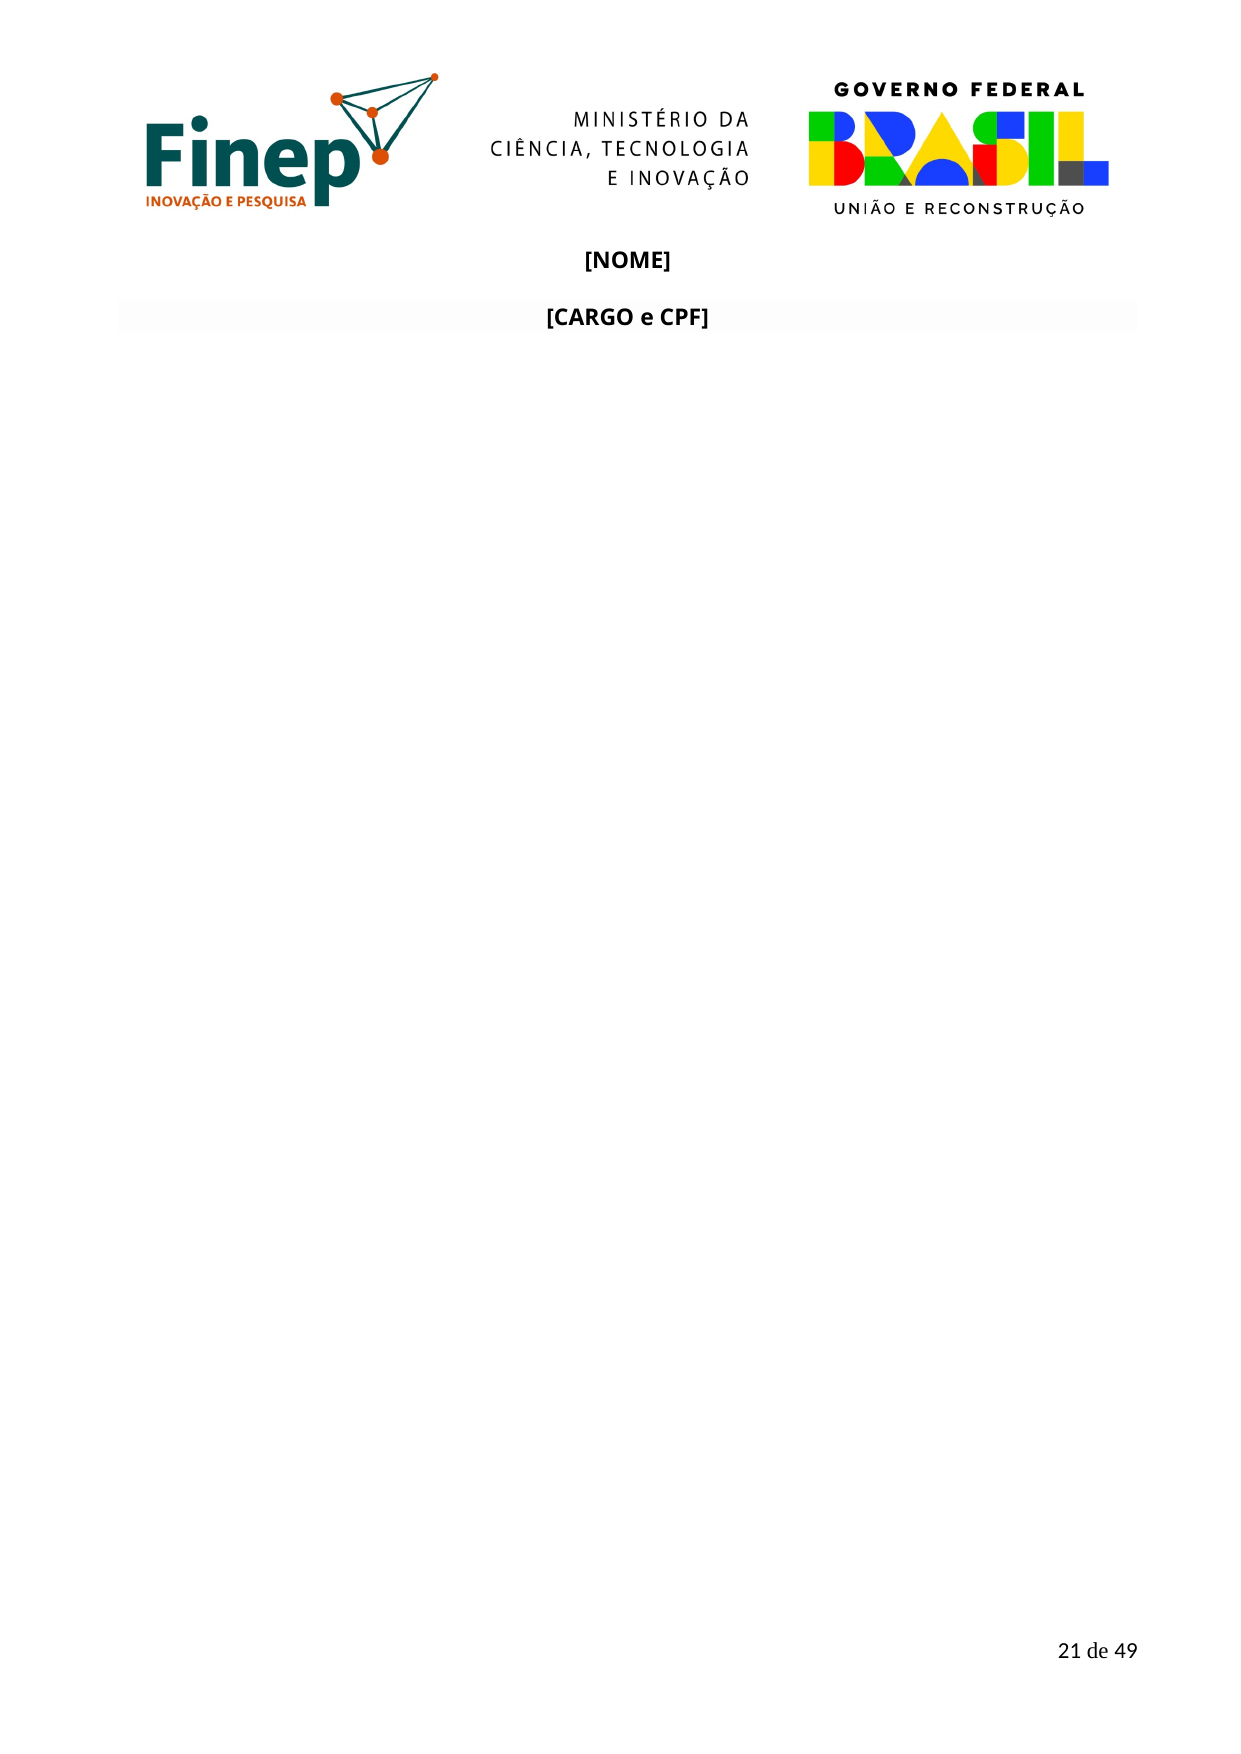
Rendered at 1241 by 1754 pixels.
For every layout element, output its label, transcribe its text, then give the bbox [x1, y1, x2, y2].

text [NOME] [118, 244, 1137, 276]
text [CARGO e CPF] [118, 301, 1137, 332]
